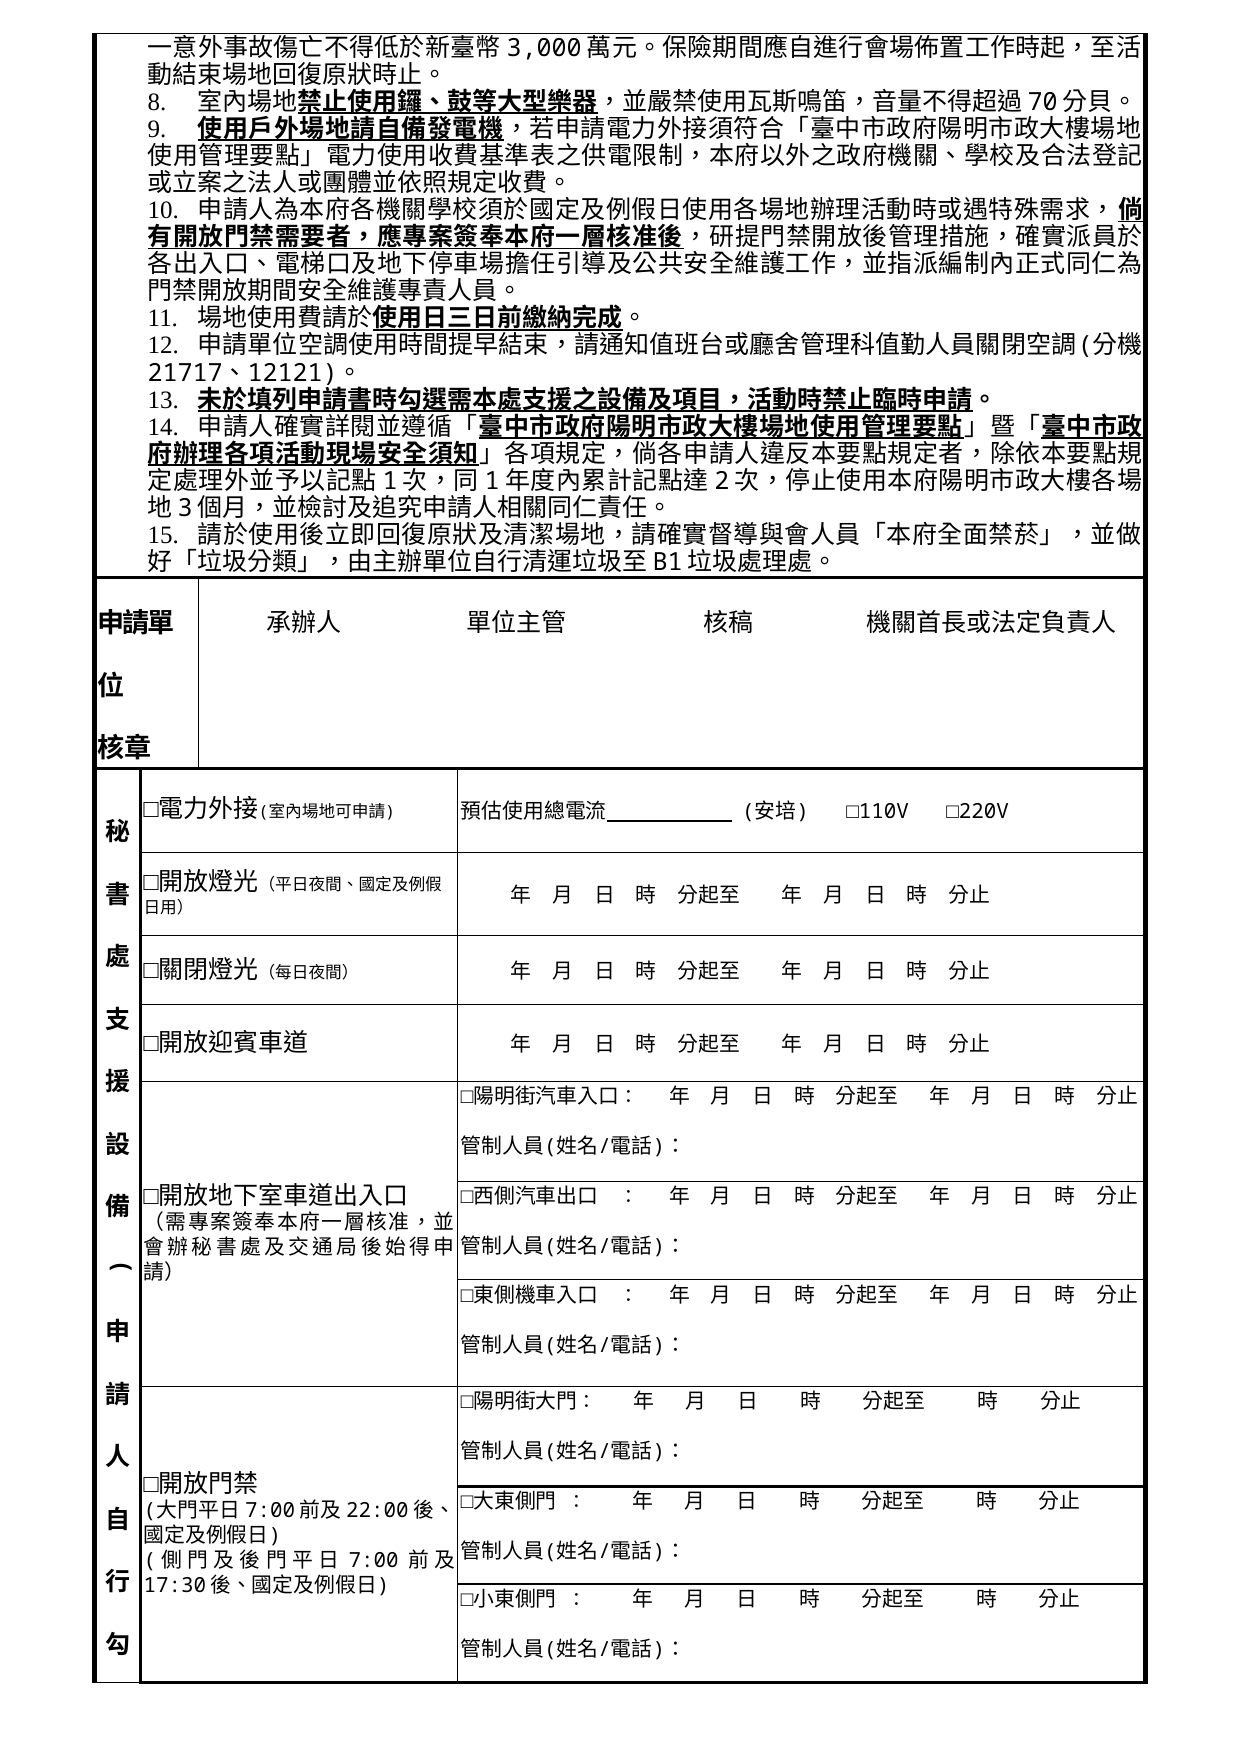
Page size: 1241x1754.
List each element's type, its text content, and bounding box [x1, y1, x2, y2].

table_cell 承辦人 單位主管 核稿 機關首長或法定負責人 [199, 579, 1143, 767]
table_cell □開放燈光（平日夜間、國定及例假日用） [142, 853, 457, 935]
table_cell □開放地下室車道出入口 （需專案簽奉本府一層核准，並會辦秘書處及交通局後始得申請） [142, 1082, 457, 1386]
table_cell 注意事項： 因配合本府環境保護局一次性用品源頭減量計畫，借用場地時，禁用一次性用紙(塑膠)杯、包裝飲用水（含杯水及瓶裝水）、購物用塑膠袋、一次性塑膠吸管及各類材質免洗餐具。 使用戶外場地禁止於空中施放氣球，以避免造成環境汙染及產生動物誤食現象。 本大樓各場地禁止類似噴放(灑)可燃性微細粉末之活動或行為。 搭設各式設備若直接接觸地面石材或有食物之攤位請於下方鋪設軟墊等防護措施。 發電機架設位置若於廣場內需圍設安全欄杆，避免民眾誤觸。 廠商進場佈置路線為大樓後方停車場卸貨區或停車格，以手推車方式運送，並請搭乘7、8、9貨梯進場佈置。 申請單位應依規定投保公共意外責任保險，其最低保險金額每人身體傷亡為新臺幣300萬元，每一意外事故傷亡為新臺幣1,500萬元；如參與活動人數超過5,000人時，每一意外事故傷亡不得低於新臺幣3,000萬元。保險期間應自進行會場佈置工作時起，至活動結束場地回復原狀時止。 室內場地禁止使用鑼、鼓等大型樂器，並嚴禁使用瓦斯鳴笛，音量不得超過70分貝。 使用戶外場地請自備發電機，若申請電力外接須符合「臺中市政府陽明市政大樓場地使用管理要點」電力使用收費基準表之供電限制，本府以外之政府機關、學校及合法登記或立案之法人或團體並依照規定收費。 申請人為本府各機關學校須於國定及例假日使用各場地辦理活動時或遇特殊需求，倘有開放門禁需要者，應專案簽奉本府一層核准後，研提門禁開放後管理措施，確實派員於各出入口、電梯口及地下停車場擔任引導及公共安全維護工作，並指派編制內正式同仁為門禁開放期間安全維護專責人員。 場地使用費請於使用日三日前繳納完成。 申請單位空調使用時間提早結束，請通知值班台或廳舍管理科值勤人員關閉空調(分機21717、12121)。 未於填列申請書時勾選需本處支援之設備及項目，活動時禁止臨時申請。 申請人確實詳閱並遵循「臺中市政府陽明市政大樓場地使用管理要點」暨「臺中市政府辦理各項活動現場安全須知」各項規定，倘各申請人違反本要點規定者，除依本要點規定處理外並予以記點1次，同1年度內累計記點達2次，停止使用本府陽明市政大樓各場地3個月，並檢討及追究申請人相關同仁責任。 請於使用後立即回復原狀及清潔場地，請確實督導與會人員「本府全面禁菸」，並做好「垃圾分類」，由主辦單位自行清運垃圾至B1垃圾處理處。 [97, 34, 1143, 576]
table_cell □關閉燈光（每日夜間） [142, 936, 457, 1004]
table_cell 年 月 日 時 分起至 年 月 日 時 分止 [458, 853, 1143, 935]
table_cell 秘書處支援設備) 申請人自行勾 [97, 770, 139, 1681]
table_cell □小東側門 ： 年 月 日 時 分起至 時 分止 管制人員(姓名/電話)： [458, 1585, 1143, 1681]
table_cell □開放迎賓車道 [142, 1005, 457, 1081]
table_cell □陽明街汽車入口： 年 月 日 時 分起至 年 月 日 時 分止 管制人員(姓名/電話)： [458, 1082, 1143, 1181]
table_cell □電力外接(室內場地可申請) [142, 770, 457, 852]
table_cell 預估使用總電流 (安培) □110V □220V [458, 770, 1143, 852]
table_cell 年 月 日 時 分起至 年 月 日 時 分止 [458, 936, 1143, 1004]
table_cell □東側機車入口 ： 年 月 日 時 分起至 年 月 日 時 分止 管制人員(姓名/電話)： [458, 1280, 1143, 1386]
table_cell 申請單位 核章 [97, 579, 198, 767]
table_cell □大東側門 ： 年 月 日 時 分起至 時 分止 管制人員(姓名/電話)： [458, 1488, 1143, 1583]
table_cell □開放門禁 (大門平日7:00前及22:00後、國定及例假日) (側門及後門平日7:00前及17:30後、國定及例假日) [142, 1387, 457, 1681]
table_cell □陽明街大門： 年 月 日 時 分起至 時 分止 管制人員(姓名/電話)： [458, 1387, 1143, 1485]
table_cell □西側汽車出口 ： 年 月 日 時 分起至 年 月 日 時 分止 管制人員(姓名/電話)： [458, 1182, 1143, 1279]
table_cell 年 月 日 時 分起至 年 月 日 時 分止 [458, 1005, 1143, 1081]
